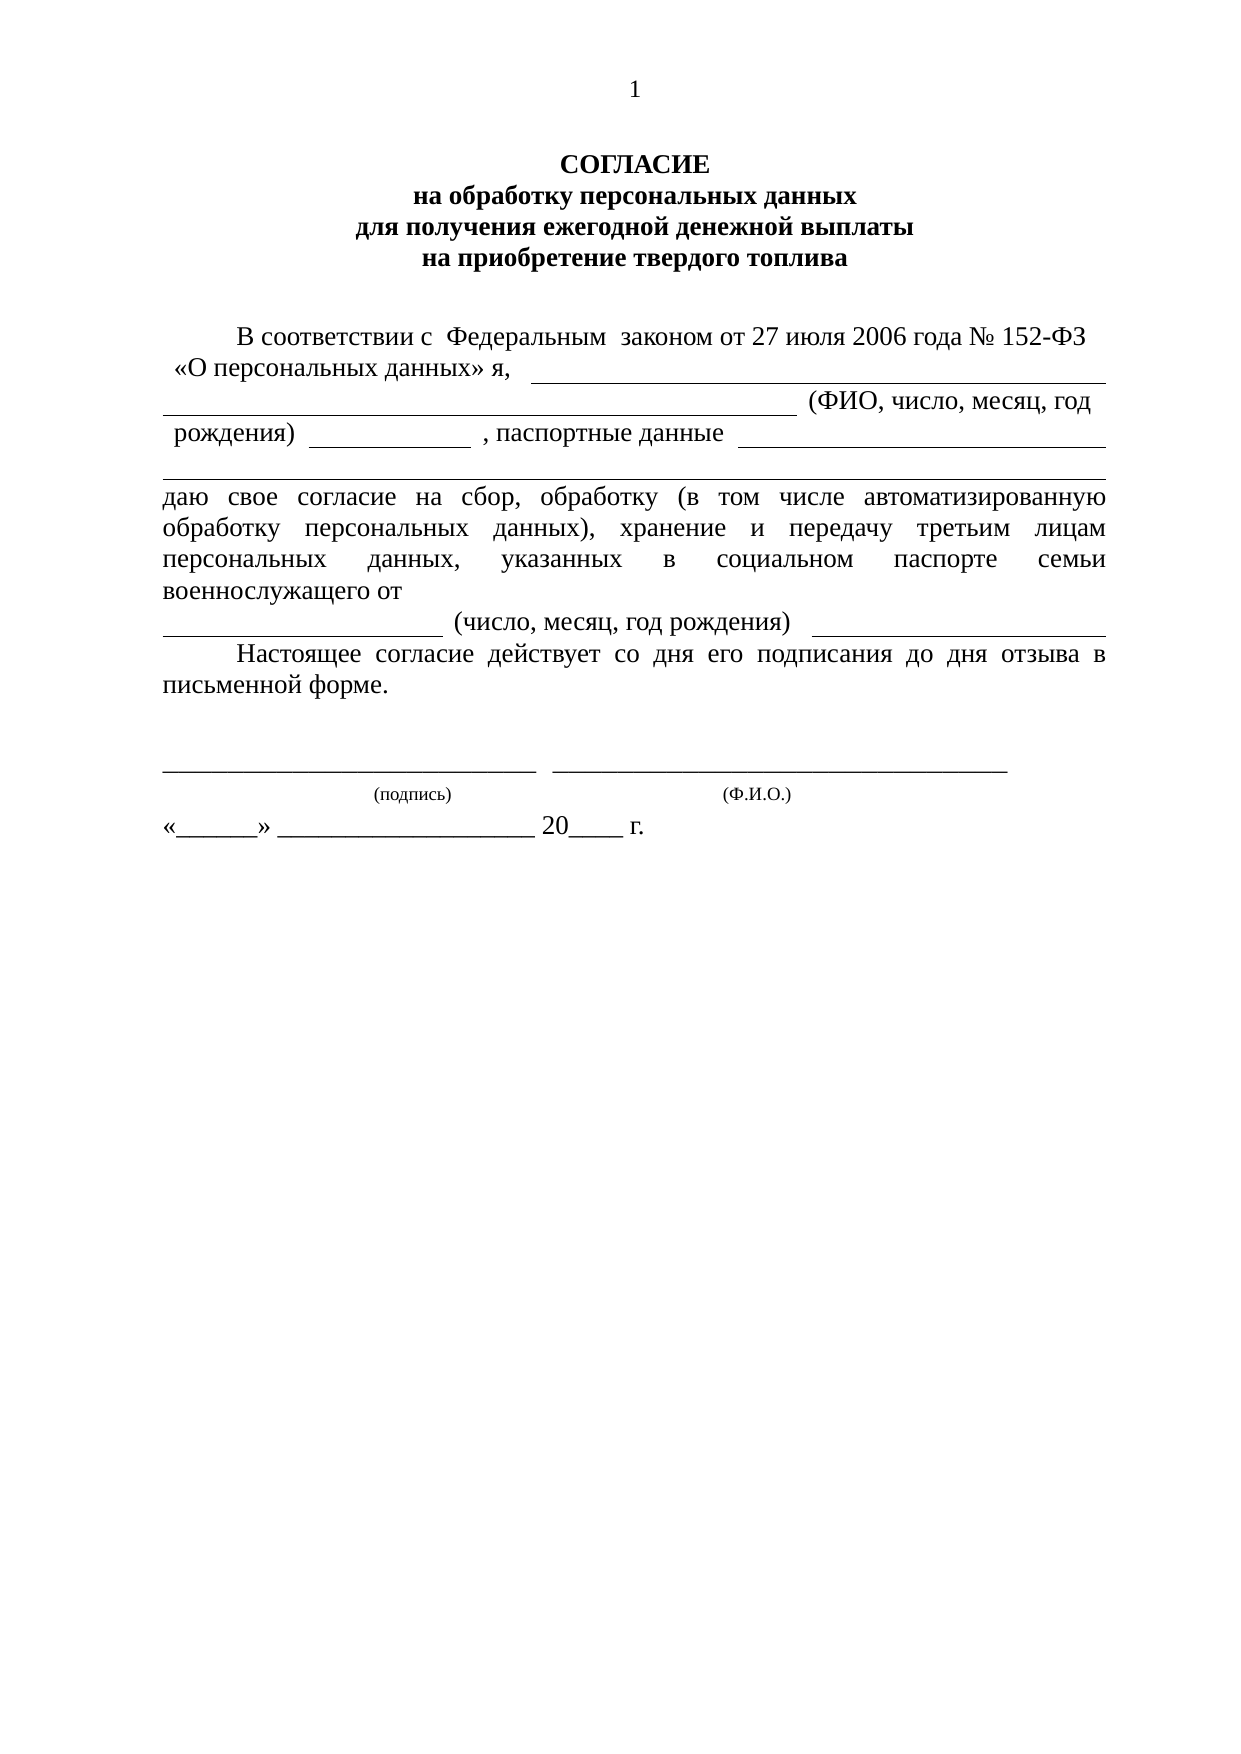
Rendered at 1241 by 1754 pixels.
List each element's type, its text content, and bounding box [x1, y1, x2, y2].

table_cell рождения) [163, 416, 308, 447]
text даю свое согласие на сбор, обработку (в том числе автоматизированную обработку персональных данных), хранение и передачу третьим лицам персональных данных, указанных в социальном паспорте семьи военнослужащего от [162, 480, 1107, 605]
table_header [163, 605, 442, 636]
table_header [812, 605, 1106, 636]
text (подпись) (Ф.И.О.) [162, 778, 1107, 809]
table_cell , паспортные данные [471, 416, 738, 447]
text для получения ежегодной денежной выплаты [162, 210, 1107, 241]
table_header «О персональных данных» я, [163, 352, 531, 383]
table_cell [738, 415, 1106, 447]
table_cell [163, 447, 1106, 479]
table_header [531, 352, 1106, 383]
text на приобретение твердого топлива [162, 241, 1107, 272]
text СОГЛАСИЕ [162, 148, 1107, 179]
table_header (число, месяц, год рождения) [443, 605, 812, 636]
text на обработку персональных данных [162, 179, 1107, 210]
text «______» ___________________ 20____ г. [162, 809, 1107, 840]
table_cell [163, 383, 797, 415]
text В соответствии с Федеральным законом от 27 июля 2006 года № 152-ФЗ [162, 320, 1107, 352]
table_cell [309, 416, 471, 447]
text Настоящее согласие действует со дня его подписания до дня отзыва в письменной форме. [162, 637, 1107, 699]
table_cell (ФИО, число, месяц, год [797, 384, 1106, 415]
text _______________________ ____________________________ [162, 747, 1107, 778]
